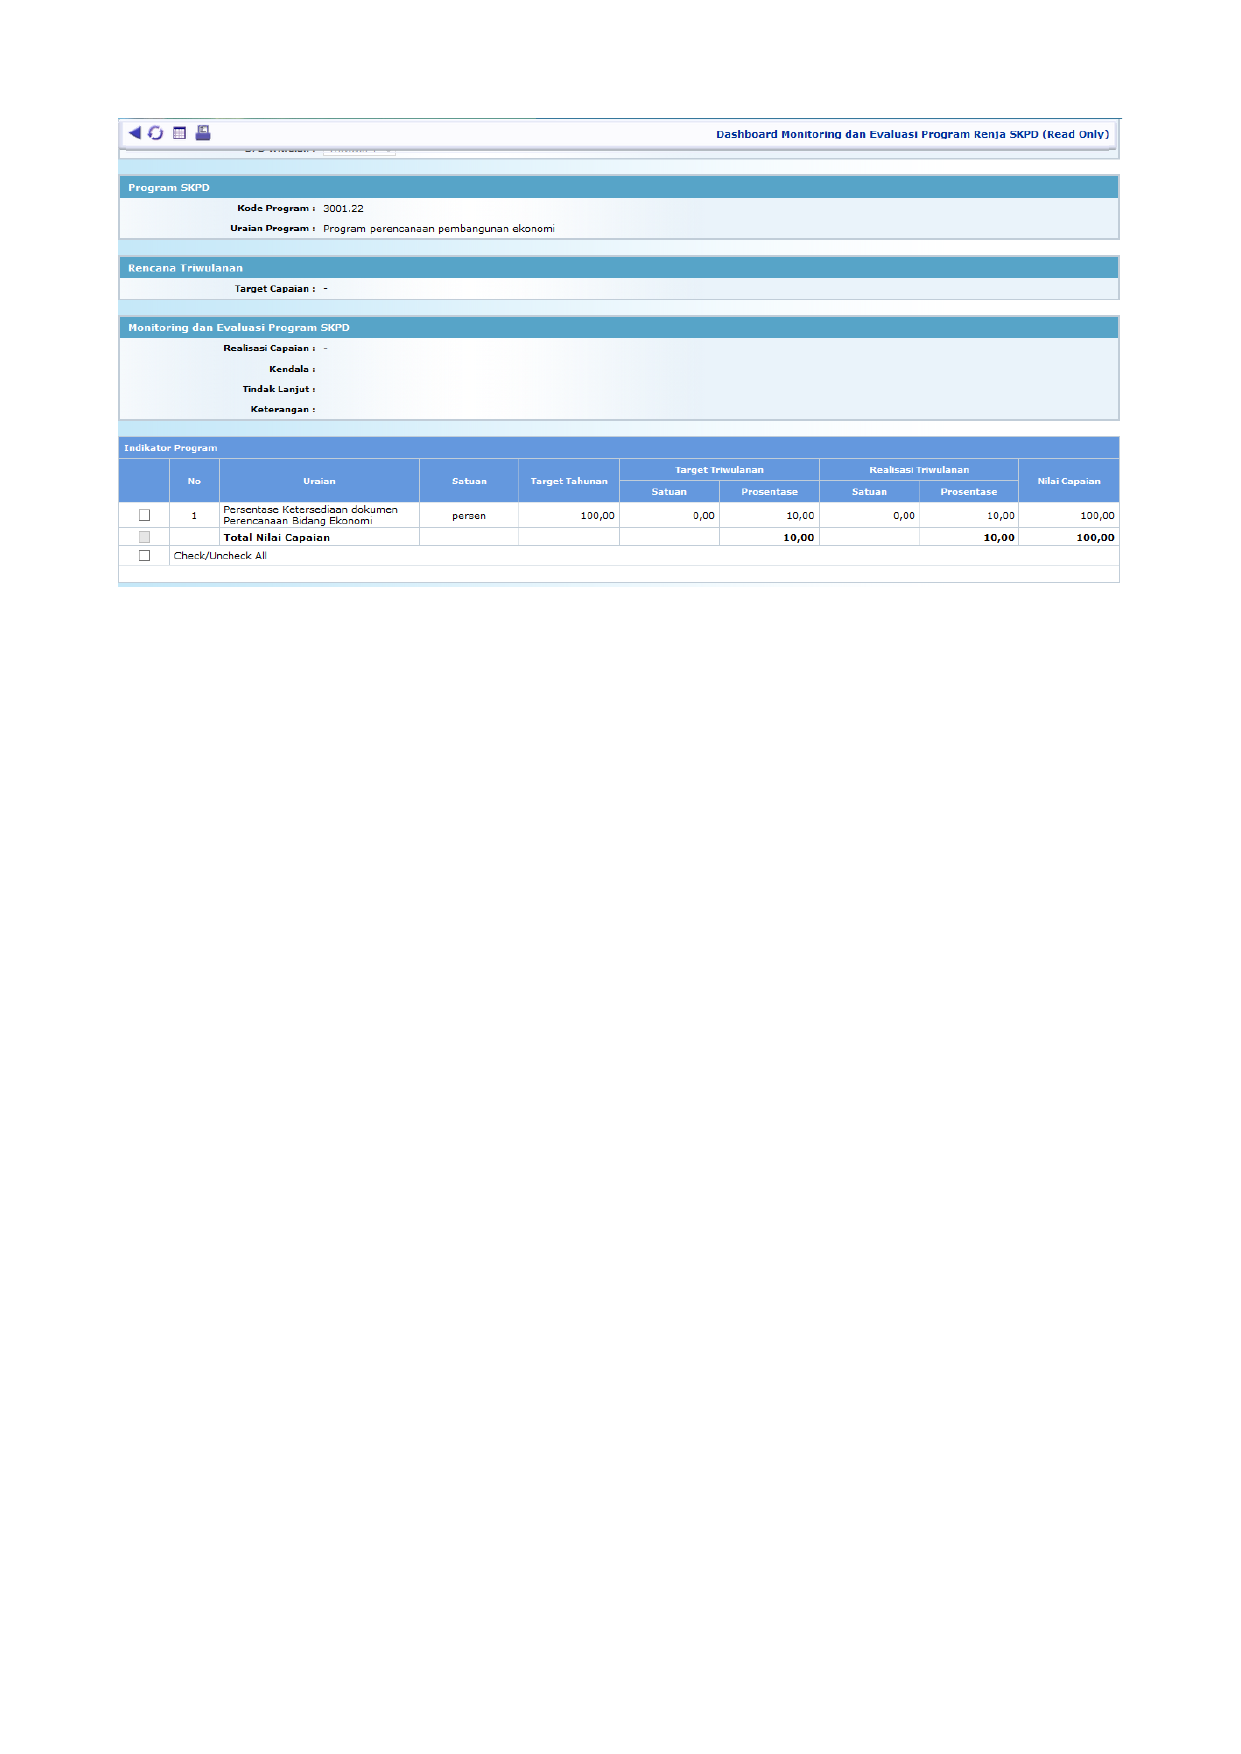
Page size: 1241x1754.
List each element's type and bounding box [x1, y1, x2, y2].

picture [118, 118, 1123, 587]
